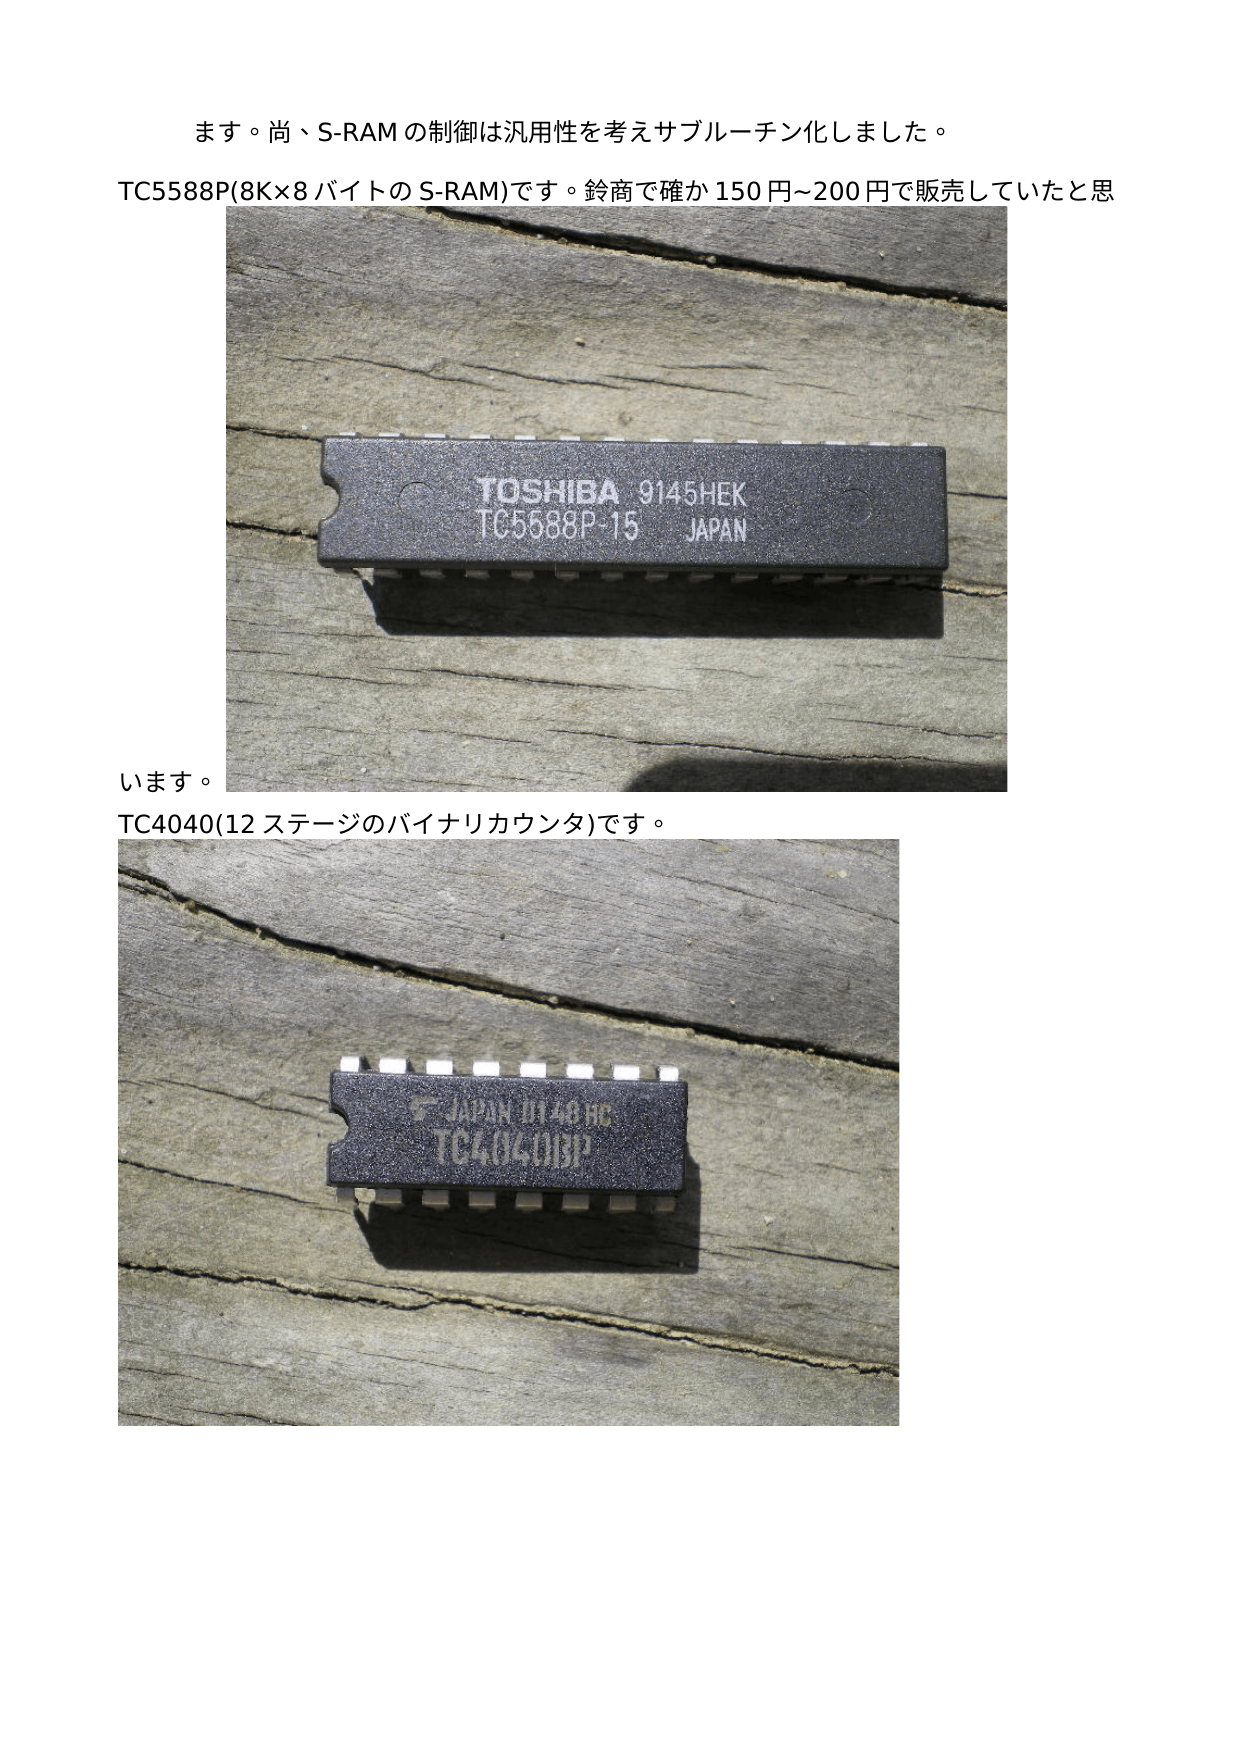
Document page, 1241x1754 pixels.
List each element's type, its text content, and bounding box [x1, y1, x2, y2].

picture [118, 839, 900, 1426]
list ます。尚、S-RAMの制御は汎用性を考えサブルーチン化しました。 [177, 118, 1122, 147]
text TC5588P(8K×8バイトのS-RAM)です。鈴商で確か150円~200円で販売していたと思います。 [118, 177, 1122, 798]
picture [226, 206, 1008, 792]
text TC4040(12ステージのバイナリカウンタ)です。 [118, 810, 1122, 1431]
